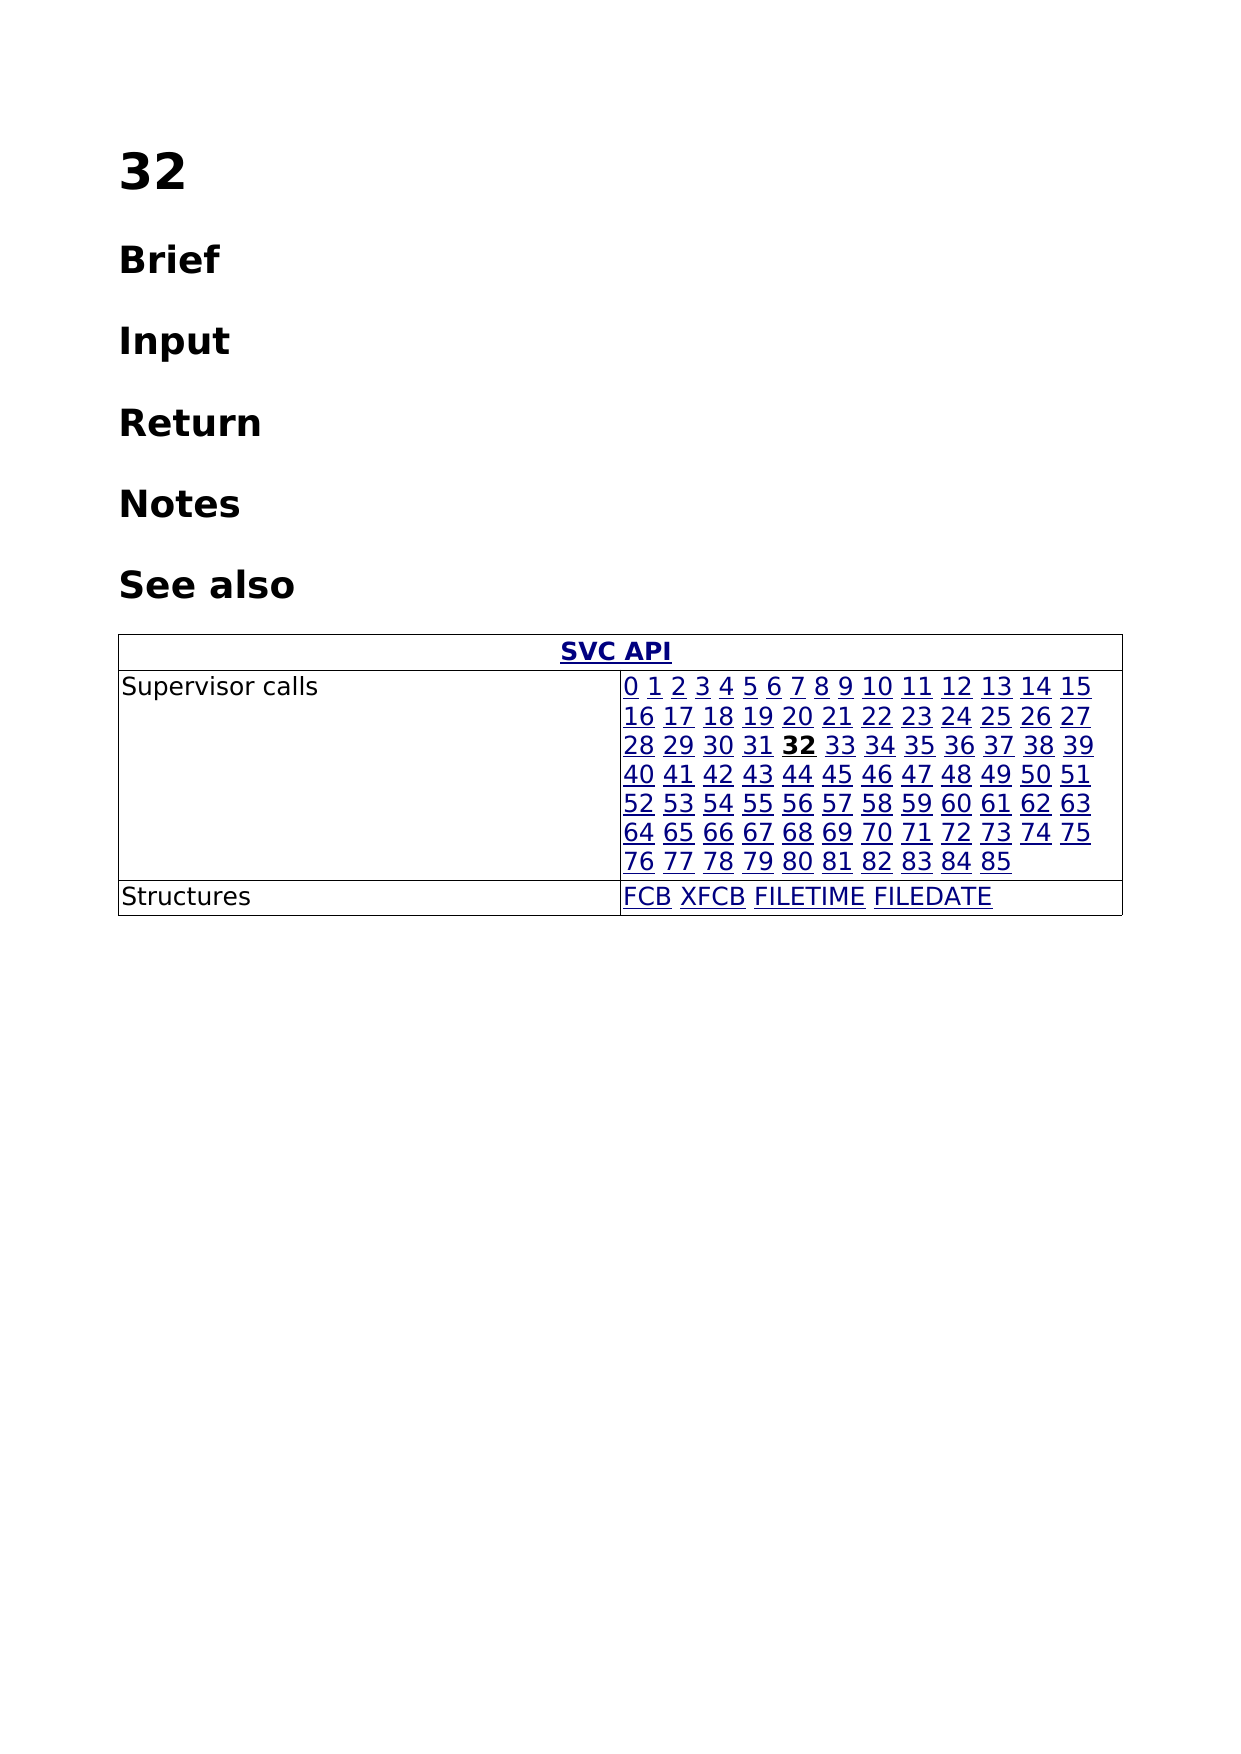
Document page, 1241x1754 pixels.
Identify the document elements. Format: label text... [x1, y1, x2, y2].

table_cell 0 1 2 3 4 5 6 7 8 9 10 11 12 13 14 15 16 17 18 19 20 21 22 23 24 25 26 27 28 29 30 31 32 33 34 35 36 37 38 39 40 41 42 43 44 45 46 47 48 49 50 51 52 53 54 55 56 57 58 59 60 61 62 63 64 65 66 67 68 69 70 71 72 73 74 75 76 77 78 79 80 81 82 83 84 85 [621, 671, 1122, 879]
subtitle 32 [118, 143, 1122, 201]
subtitle Input [118, 320, 1122, 364]
subtitle Return [118, 401, 1122, 445]
subtitle Notes [118, 482, 1122, 526]
subtitle See also [118, 563, 1122, 607]
table_cell FCB XFCB FILETIME FILEDATE [621, 881, 1122, 915]
table_cell Supervisor calls [119, 671, 620, 879]
table_header SVC API [119, 635, 1122, 669]
subtitle Brief [118, 239, 1122, 282]
table_cell Structures [119, 881, 620, 915]
